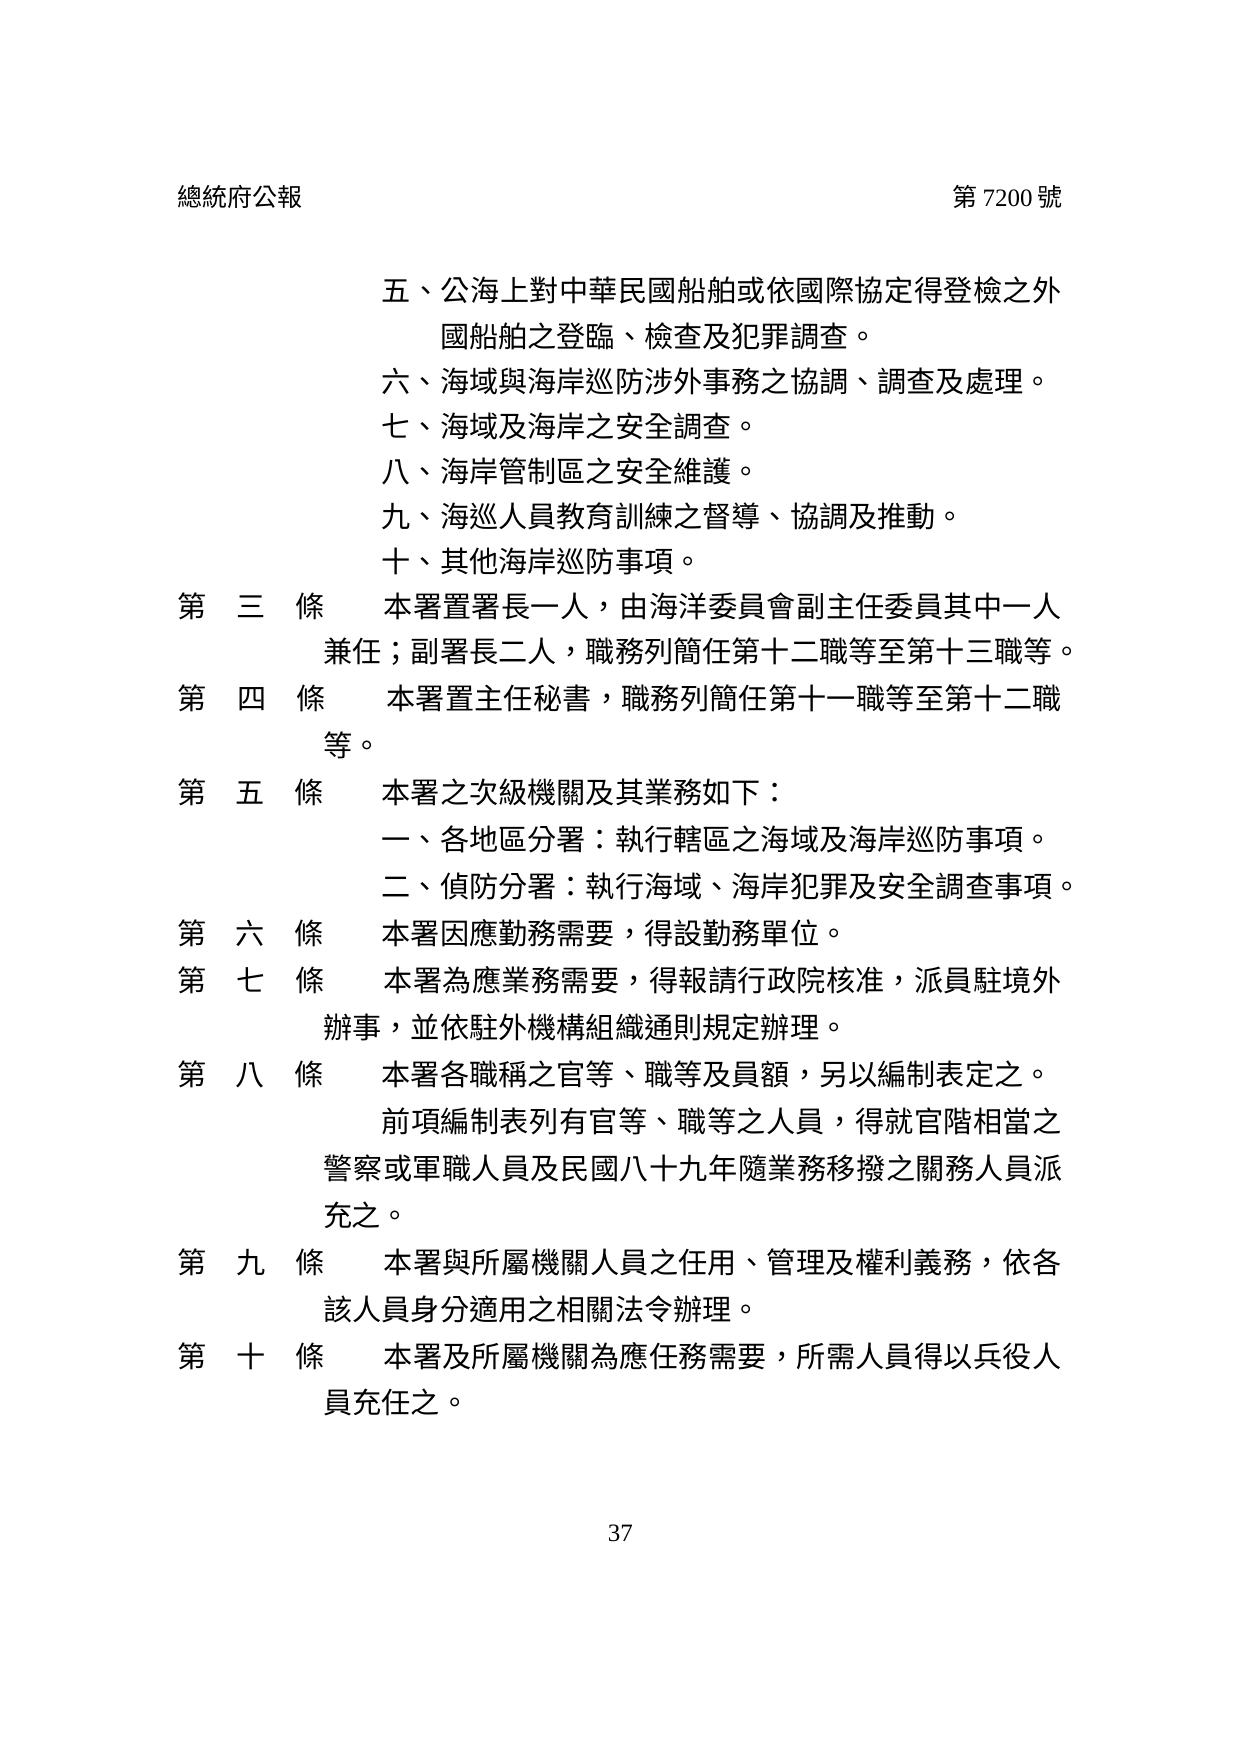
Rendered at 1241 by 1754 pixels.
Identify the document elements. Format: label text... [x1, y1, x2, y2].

text 一、各地區分署：執行轄區之海域及海岸巡防事項。 [381, 813, 1063, 860]
text 第 八 條 本署各職稱之官等、職等及員額，另以編制表定之。 [177, 1048, 1063, 1094]
text 九、海巡人員教育訓練之督導、協調及推動。 [381, 491, 1063, 536]
text 八、海岸管制區之安全維護。 [381, 446, 1063, 491]
text 第 三 條 本署置署長一人，由海洋委員會副主任委員其中一人兼任；副署長二人，職務列簡任第十二職等至第十三職等。 [177, 582, 1063, 672]
text 五、公海上對中華民國船舶或依國際協定得登檢之外國船舶之登臨、檢查及犯罪調查。 [381, 266, 1063, 356]
text 二、偵防分署：執行海域、海岸犯罪及安全調查事項。 [381, 860, 1063, 907]
text 十、其他海岸巡防事項。 [381, 536, 1063, 582]
text 第 九 條 本署與所屬機關人員之任用、管理及權利義務，依各該人員身分適用之相關法令辦理。 [177, 1236, 1063, 1329]
text 七、海域及海岸之安全調查。 [381, 401, 1063, 446]
text 六、海域與海岸巡防涉外事務之協調、調查及處理。 [381, 356, 1063, 401]
text 第 四 條 本署置主任秘書，職務列簡任第十一職等至第十二職等。 [177, 672, 1063, 766]
text 第 六 條 本署因應勤務需要，得設勤務單位。 [177, 907, 1063, 954]
text 前項編制表列有官等、職等之人員，得就官階相當之警察或軍職人員及民國八十九年隨業務移撥之關務人員派充之。 [323, 1094, 1063, 1236]
text 第 十 條 本署及所屬機關為應任務需要，所需人員得以兵役人員充任之。 [177, 1329, 1063, 1423]
text 第 五 條 本署之次級機關及其業務如下： [177, 766, 1063, 813]
text 第 七 條 本署為應業務需要，得報請行政院核准，派員駐境外辦事，並依駐外機構組織通則規定辦理。 [177, 954, 1063, 1048]
